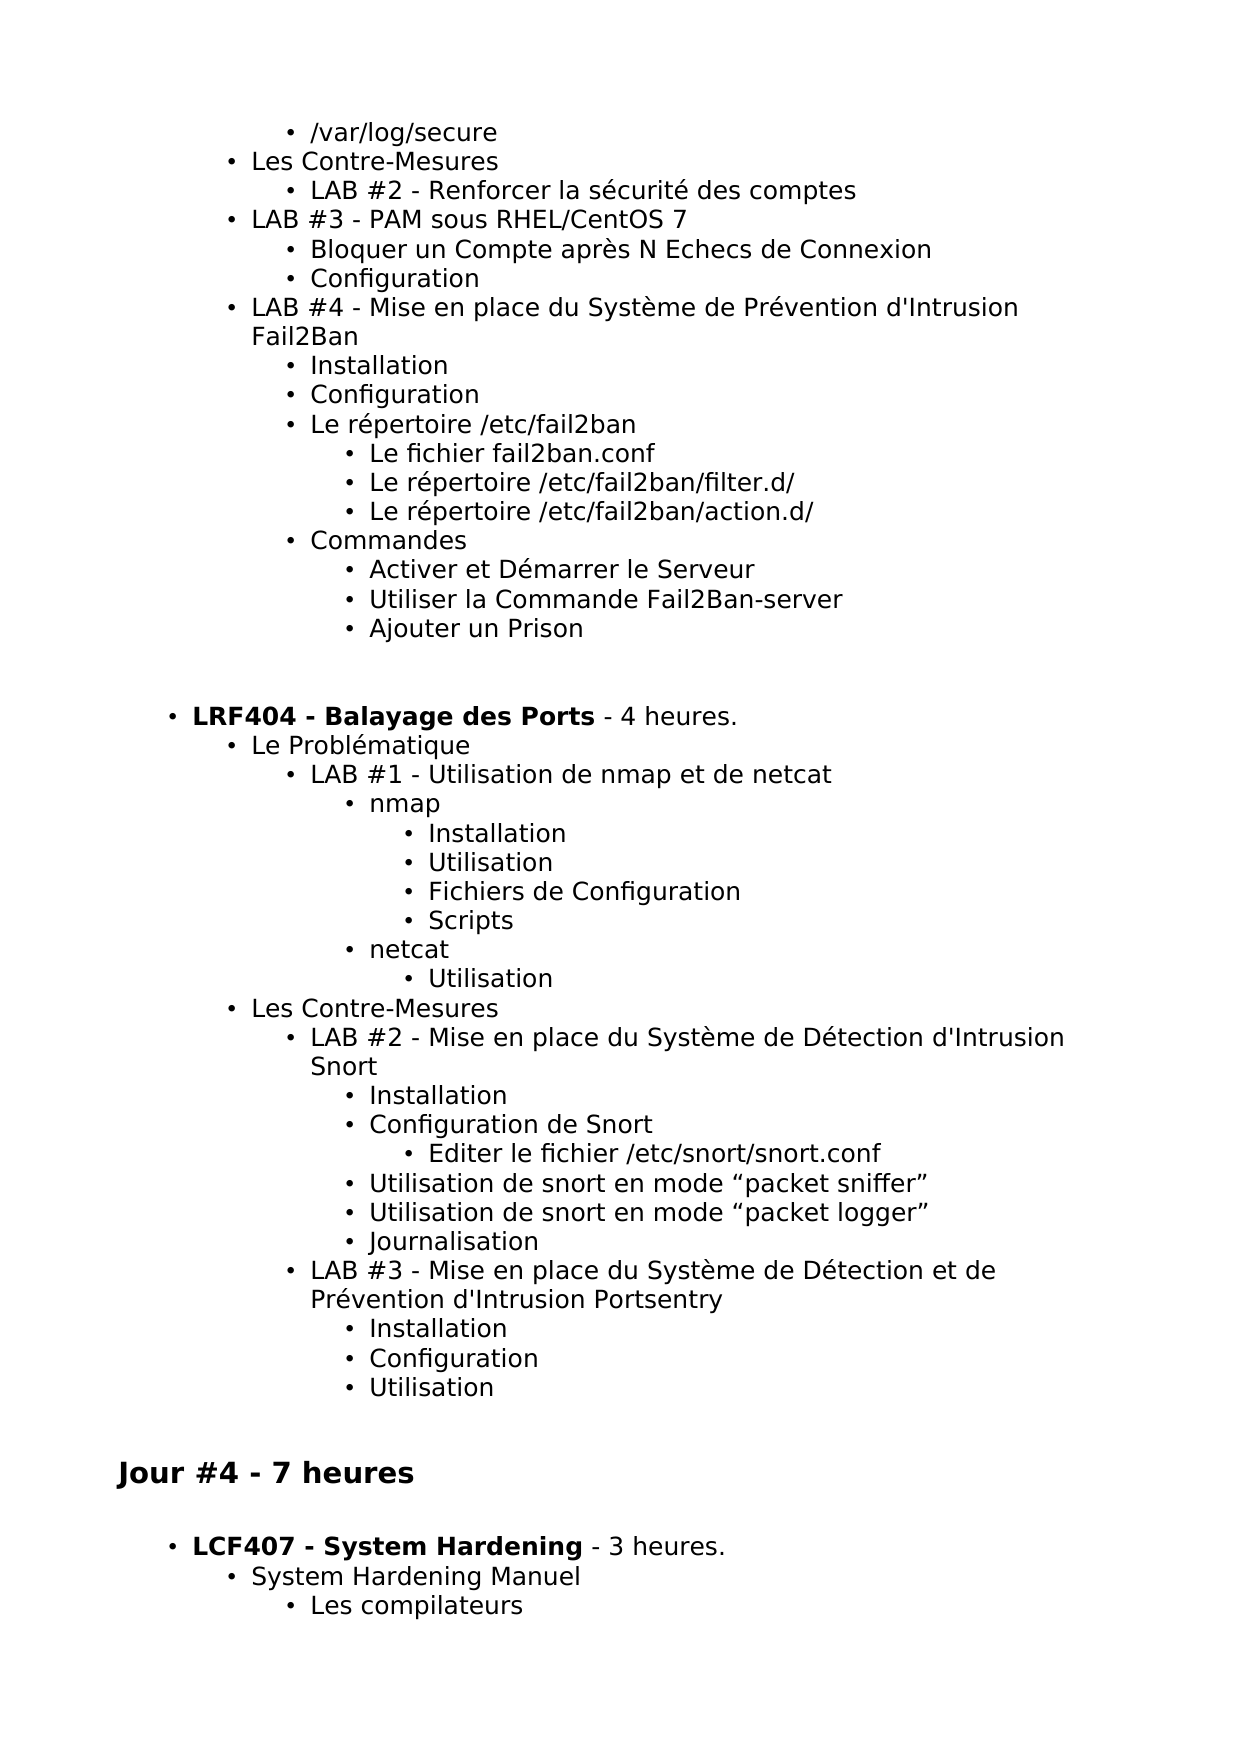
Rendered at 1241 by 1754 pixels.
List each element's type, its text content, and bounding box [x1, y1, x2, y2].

list Configuration [354, 1344, 1122, 1373]
list /var/log/secure [295, 118, 1122, 147]
list LCF407 - System Hardening - 3 heures. [177, 1532, 1122, 1562]
list LAB #2 - Renforcer la sécurité des comptes [295, 176, 1122, 206]
list Ajouter un Prison [354, 614, 1122, 643]
subtitle Jour #4 - 7 heures [118, 1457, 1122, 1491]
list Le fichier fail2ban.conf [354, 439, 1122, 468]
list Installation [354, 1081, 1122, 1110]
list Utilisation [354, 1373, 1122, 1402]
list Installation [295, 351, 1122, 381]
list Utiliser la Commande Fail2Ban-server [354, 585, 1122, 614]
list Utilisation de snort en mode “packet sniffer” [354, 1169, 1122, 1198]
list Installation [354, 1314, 1122, 1344]
list Editer le fichier /etc/snort/snort.conf [413, 1139, 1122, 1169]
list Configuration [295, 381, 1122, 410]
list LAB #2 - Mise en place du Système de Détection d'Intrusion Snort [295, 1023, 1122, 1081]
list Le Problématique [236, 731, 1122, 760]
list Scripts [413, 906, 1122, 935]
list Commandes [295, 526, 1122, 556]
list Les Contre-Mesures [236, 147, 1122, 176]
list Le répertoire /etc/fail2ban/action.d/ [354, 497, 1122, 526]
list Activer et Démarrer le Serveur [354, 556, 1122, 585]
list Utilisation [413, 848, 1122, 877]
list Installation [413, 819, 1122, 848]
list Les compilateurs [295, 1591, 1122, 1620]
list Les Contre-Mesures [236, 994, 1122, 1023]
list nmap [354, 789, 1122, 819]
list LAB #3 - PAM sous RHEL/CentOS 7 [236, 206, 1122, 235]
list Utilisation [413, 964, 1122, 994]
list Le répertoire /etc/fail2ban [295, 410, 1122, 439]
list LAB #4 - Mise en place du Système de Prévention d'Intrusion Fail2Ban [236, 293, 1122, 351]
list LRF404 - Balayage des Ports - 4 heures. [177, 702, 1122, 731]
list Utilisation de snort en mode “packet logger” [354, 1198, 1122, 1227]
list Fichiers de Configuration [413, 877, 1122, 906]
list Configuration de Snort [354, 1110, 1122, 1139]
list Configuration [295, 264, 1122, 293]
list System Hardening Manuel [236, 1562, 1122, 1591]
list Le répertoire /etc/fail2ban/filter.d/ [354, 468, 1122, 497]
list Journalisation [354, 1227, 1122, 1256]
list Bloquer un Compte après N Echecs de Connexion [295, 235, 1122, 264]
list LAB #3 - Mise en place du Système de Détection et de Prévention d'Intrusion Portsentry [295, 1256, 1122, 1314]
list netcat [354, 935, 1122, 964]
list LAB #1 - Utilisation de nmap et de netcat [295, 760, 1122, 789]
